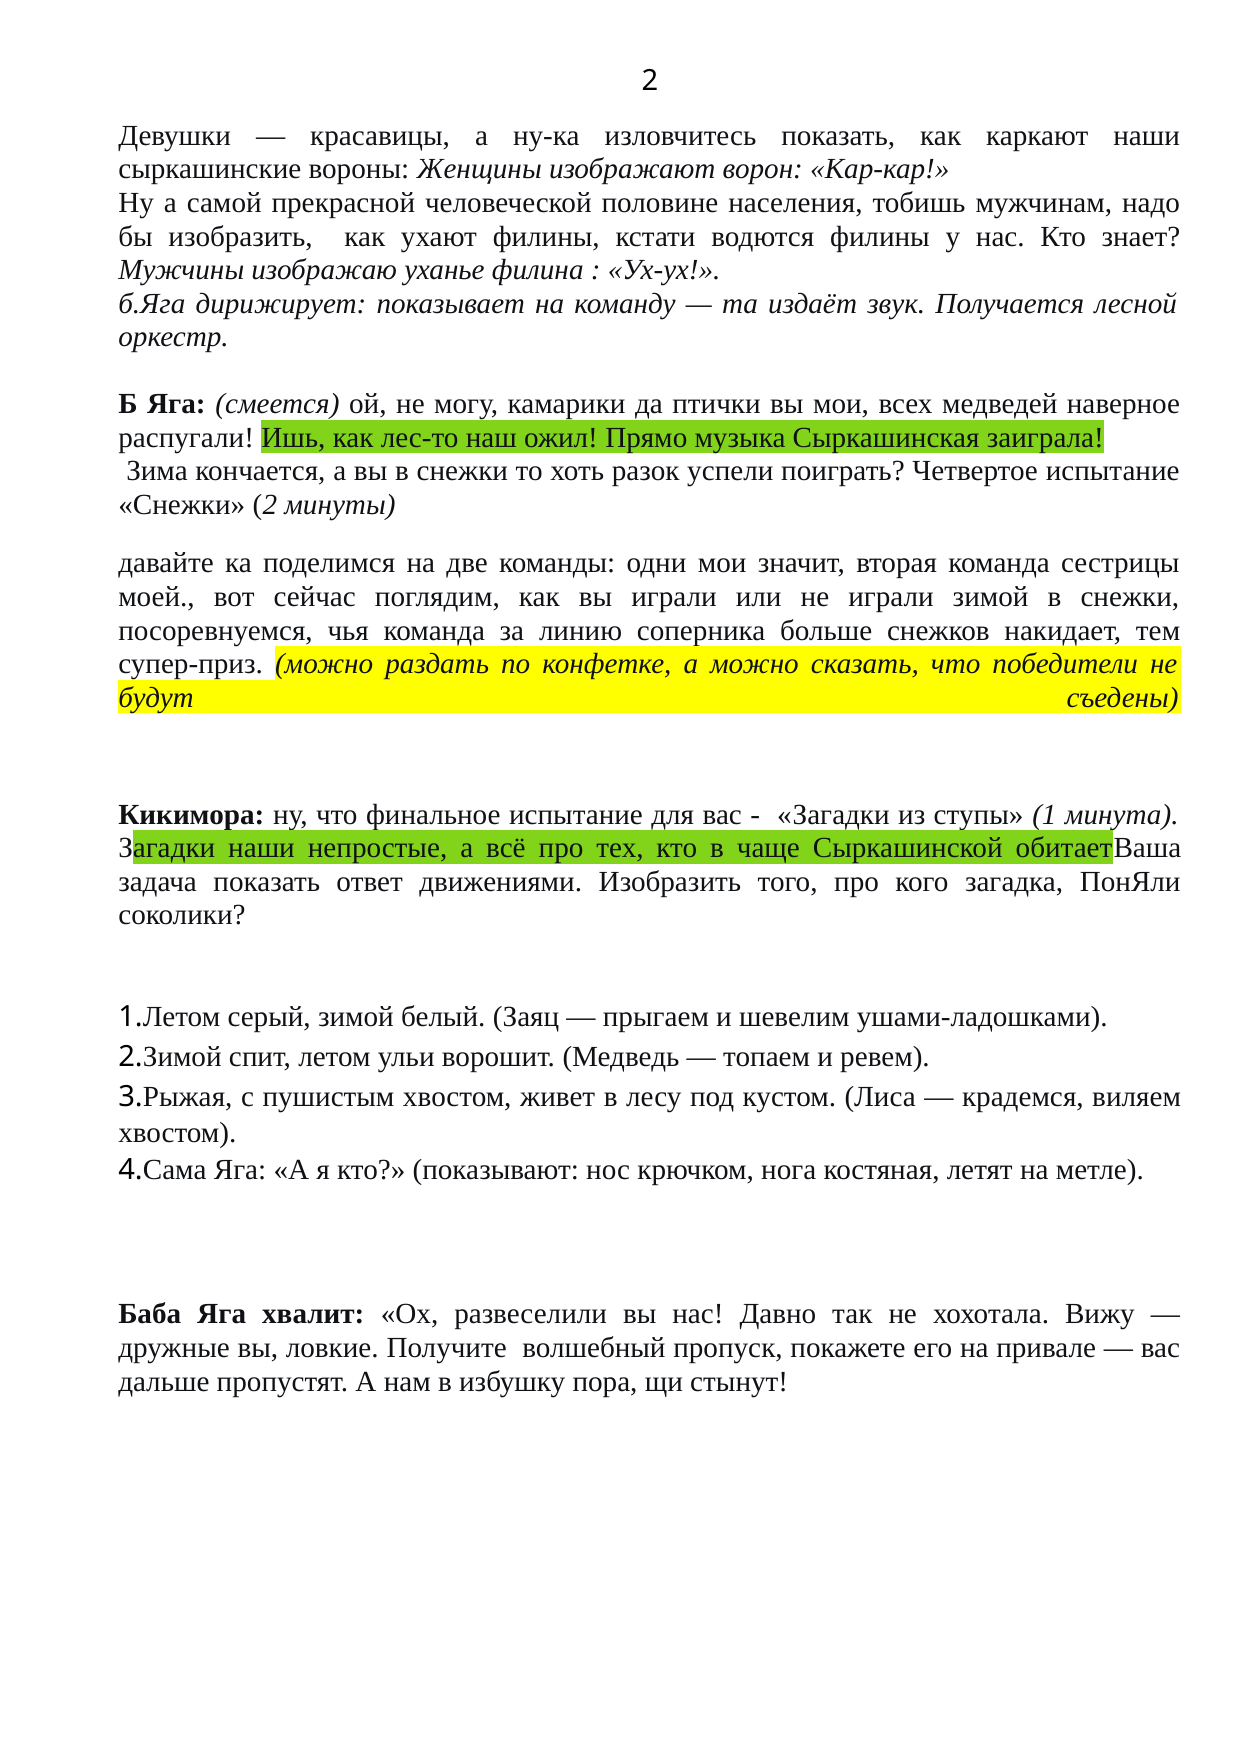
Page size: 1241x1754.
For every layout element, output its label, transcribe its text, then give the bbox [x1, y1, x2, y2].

list Девушки — красавицы, а ну-ка изловчитесь показать, как каркают наши сыркашинские вороны: Женщины изображают ворон: «Кар-кар!» [118, 118, 1181, 185]
list Зимой спит, летом ульи ворошит. (Медведь — топаем и ревем). [118, 1035, 1181, 1075]
list Б Яга: (смеется) ой, не могу, камарики да птички вы мои, всех медведей наверное распугали! Ишь, как лес-то наш ожил! Прямо музыка Сыркашинская заиграла! [118, 386, 1181, 453]
text Кикимора: ну, что финальное испытание для вас - «Загадки из ступы» (1 минута). Загадки наши непростые, а всё про тех, кто в чаще Сыркашинской обитаетВаша задача показать ответ движениями. Изобразить того, про кого загадка, ПонЯли соколики? [118, 797, 1181, 971]
list Ну а самой прекрасной человеческой половине населения, тобишь мужчинам, надо бы изобразить, как ухают филины, кстати водются филины у нас. Кто знает? Мужчины изображаю уханье филина : «Ух-ух!». [118, 185, 1181, 286]
list б.Яга дирижирует: показывает на команду — та издаёт звук. Получается лесной оркестр. [118, 286, 1181, 386]
text Баба Яга хвалит: «Ох, развеселили вы нас! Давно так не хохотала. Вижу — дружные вы, ловкие. Получите волшебный пропуск, покажете его на привале — вас дальше пропустят. А нам в избушку пора, щи стынут! [118, 1297, 1181, 1397]
list Зима кончается, а вы в снежки то хоть разок успели поиграть? Четвертое испытание «Снежки» (2 минуты) [118, 453, 1181, 521]
text давайте ка поделимся на две команды: одни мои значит, вторая команда сестрицы моей., вот сейчас поглядим, как вы играли или не играли зимой в снежки, посоревнуемся, чья команда за линию соперника больше снежков накидает, тем супер-приз. (можно раздать по конфетке, а можно сказать, что победители не будут съедены) [118, 546, 1181, 747]
list Сама Яга: «А я кто?» (показывают: нос крючком, нога костяная, летят на метле). [118, 1148, 1181, 1188]
list Рыжая, с пушистым хвостом, живет в лесу под кустом. (Лиса — крадемся, виляем хвостом). [118, 1075, 1181, 1148]
list Летом серый, зимой белый. (Заяц — прыгаем и шевелим ушами-ладошками). [118, 996, 1181, 1035]
